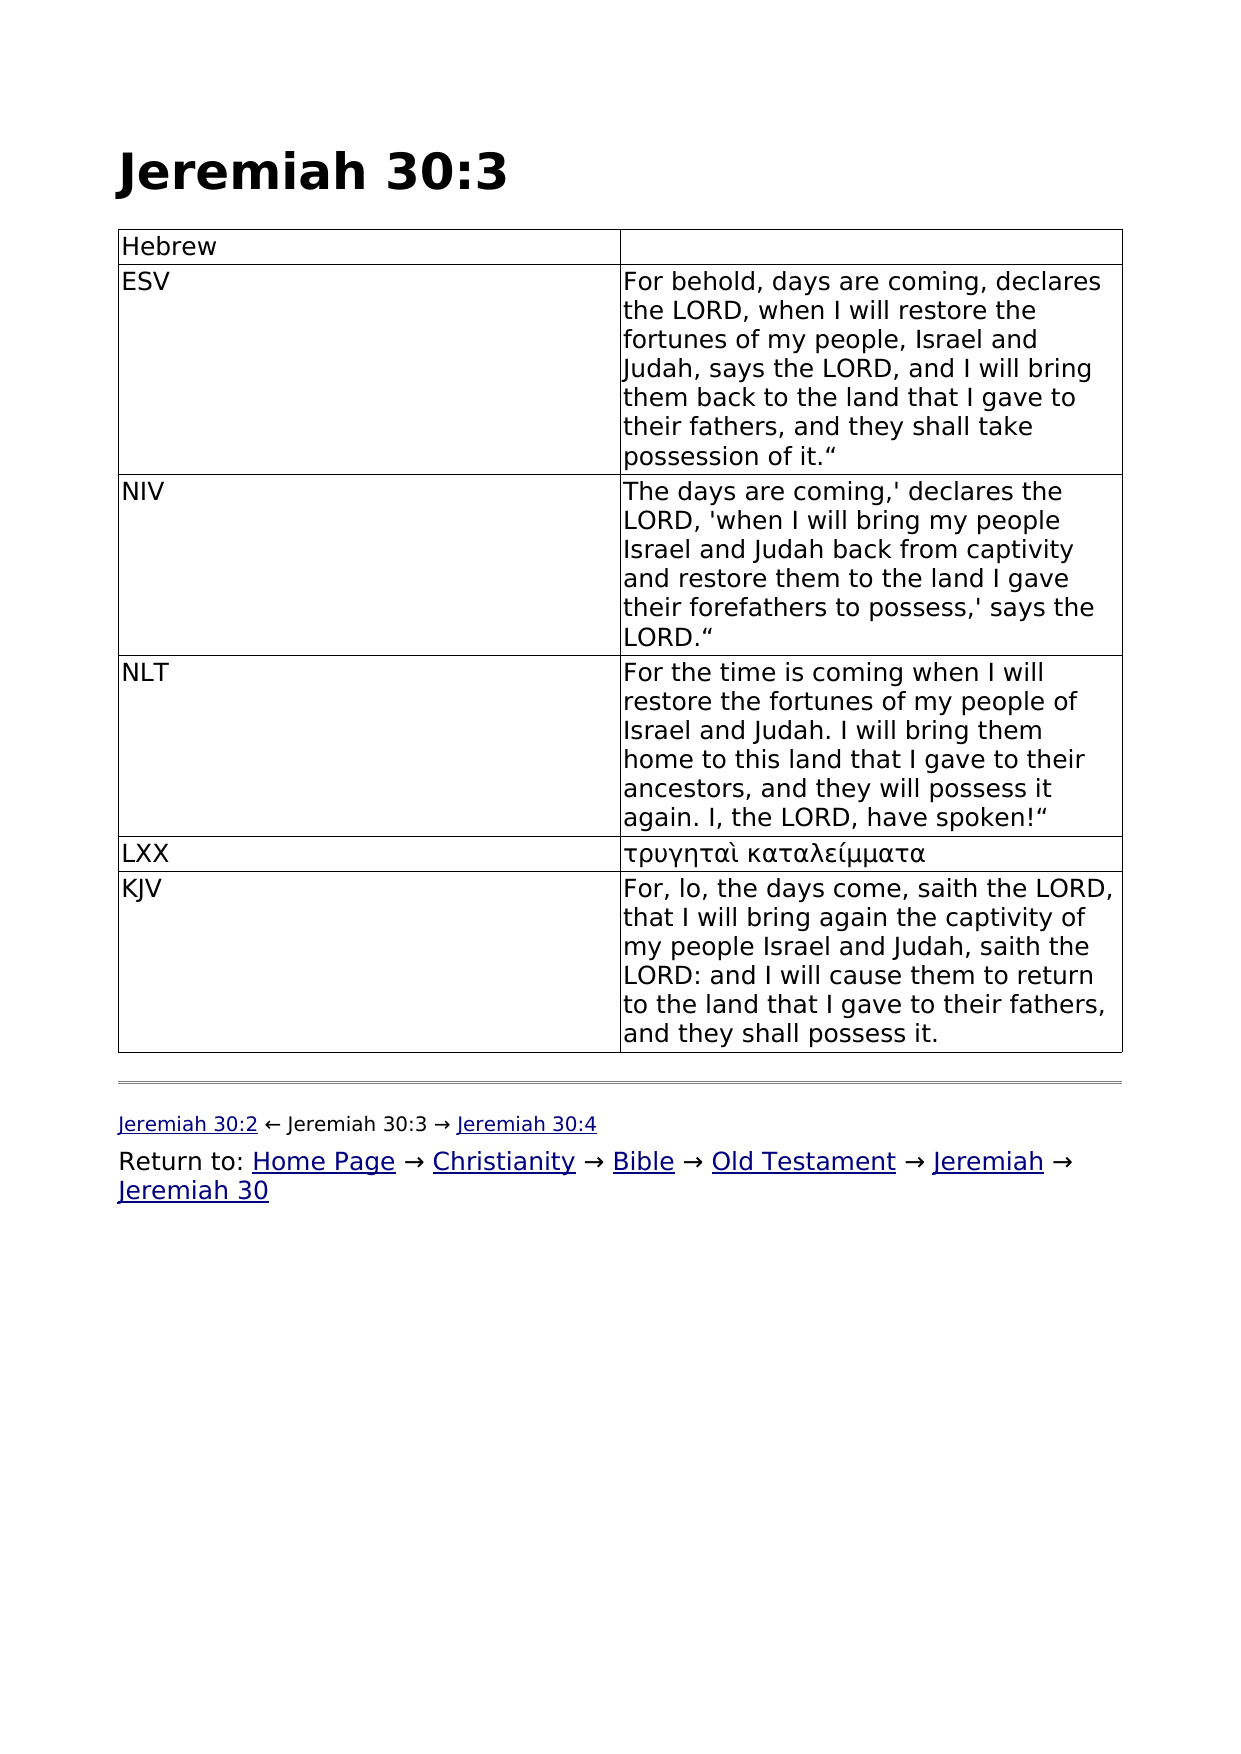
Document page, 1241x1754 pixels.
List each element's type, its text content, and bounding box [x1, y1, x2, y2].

table_cell NIV [119, 475, 620, 655]
table_cell τρυγηταὶ καταλείμματα [621, 837, 1122, 871]
table_cell ESV [119, 265, 620, 474]
table_cell The days are coming,' declares the LORD, 'when I will bring my people Israel and Judah back from captivity and restore them to the land I gave their forefathers to possess,' says the LORD.“ [621, 475, 1122, 655]
text Return to: Home Page → Christianity → Bible → Old Testament → Jeremiah → Jeremiah 30 [118, 1147, 1122, 1205]
table_header [621, 230, 1122, 264]
text Jeremiah 30:2 ← Jeremiah 30:3 → Jeremiah 30:4 [118, 1113, 1122, 1147]
table_cell For the time is coming when I will restore the fortunes of my people of Israel and Judah. I will bring them home to this land that I gave to their ancestors, and they will possess it again. I, the LORD, have spoken!“ [621, 656, 1122, 836]
table_cell For, lo, the days come, saith the LORD, that I will bring again the captivity of my people Israel and Judah, saith the LORD: and I will cause them to return to the land that I gave to their fathers, and they shall possess it. [621, 872, 1122, 1052]
subtitle Jeremiah 30:3 [118, 143, 1122, 201]
table_cell LXX [119, 837, 620, 871]
table_header Hebrew [119, 230, 620, 264]
table_cell NLT [119, 656, 620, 836]
table_cell For behold, days are coming, declares the LORD, when I will restore the fortunes of my people, Israel and Judah, says the LORD, and I will bring them back to the land that I gave to their fathers, and they shall take possession of it.“ [621, 265, 1122, 474]
table_cell KJV [119, 872, 620, 1052]
